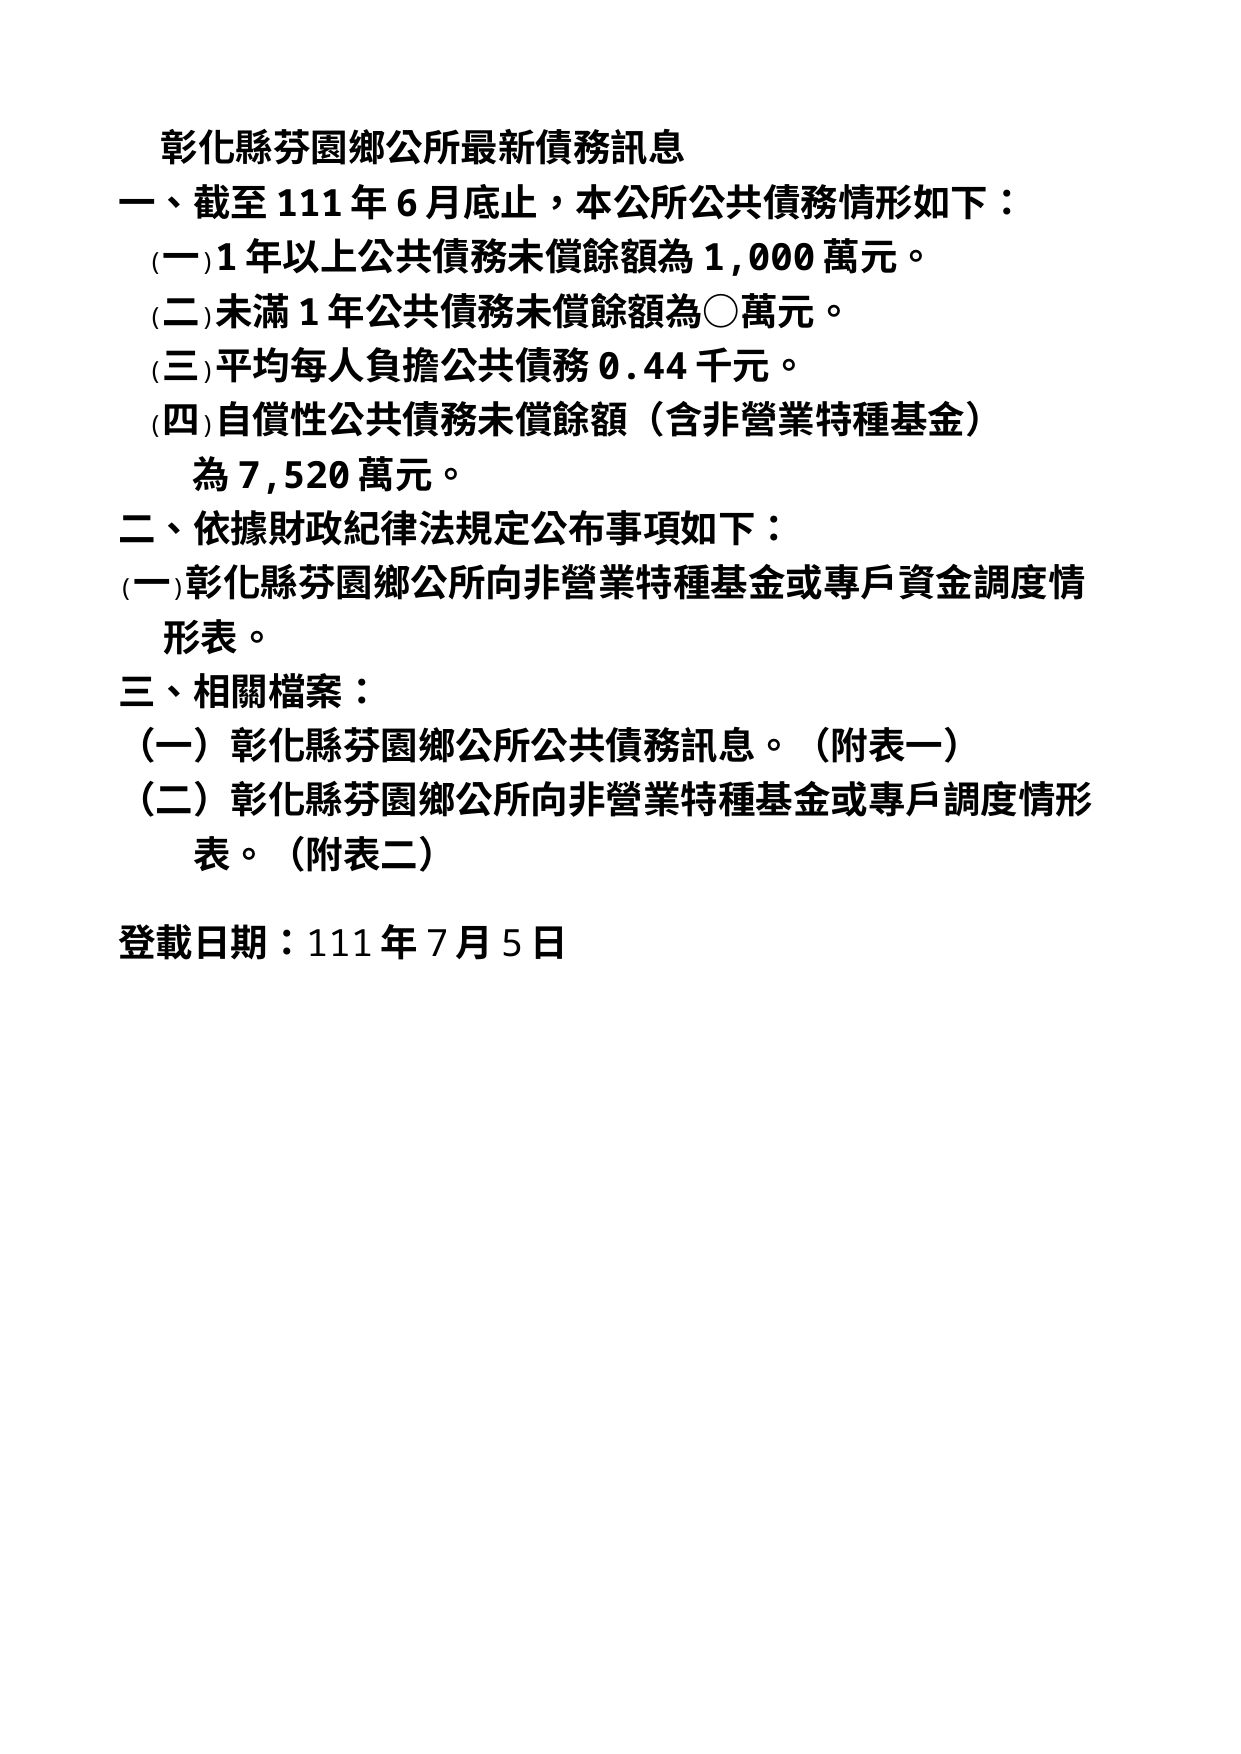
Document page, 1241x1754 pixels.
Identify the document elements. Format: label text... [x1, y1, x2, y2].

text (一)彰化縣芬園鄉公所向非營業特種基金或專戶資金調度情 [118, 553, 1122, 608]
text 形表。 [118, 608, 1122, 662]
text (一)1年以上公共債務未償餘額為1,000萬元。 [148, 227, 1122, 281]
text (四)自償性公共債務未償餘額（含非營業特種基金） [148, 390, 1122, 444]
text (二)未滿1年公共債務未償餘額為○萬元。 [148, 281, 1122, 336]
text (三)平均每人負擔公共債務0.44千元。 [148, 336, 1122, 390]
text 為7,520萬元。 [148, 444, 1122, 499]
text （二）彰化縣芬園鄉公所向非營業特種基金或專戶調度情形 [118, 770, 1122, 825]
text 表。（附表二） [118, 825, 1122, 879]
text 一、截至111年6月底止，本公所公共債務情形如下： [118, 172, 1122, 227]
text 二、依據財政紀律法規定公布事項如下： [118, 499, 1122, 553]
text 登載日期：111年7月5日 [118, 913, 1122, 967]
text 彰化縣芬園鄉公所最新債務訊息 [118, 118, 1122, 172]
text 三、相關檔案： [118, 662, 1122, 716]
text （一）彰化縣芬園鄉公所公共債務訊息。（附表一） [118, 716, 1122, 770]
